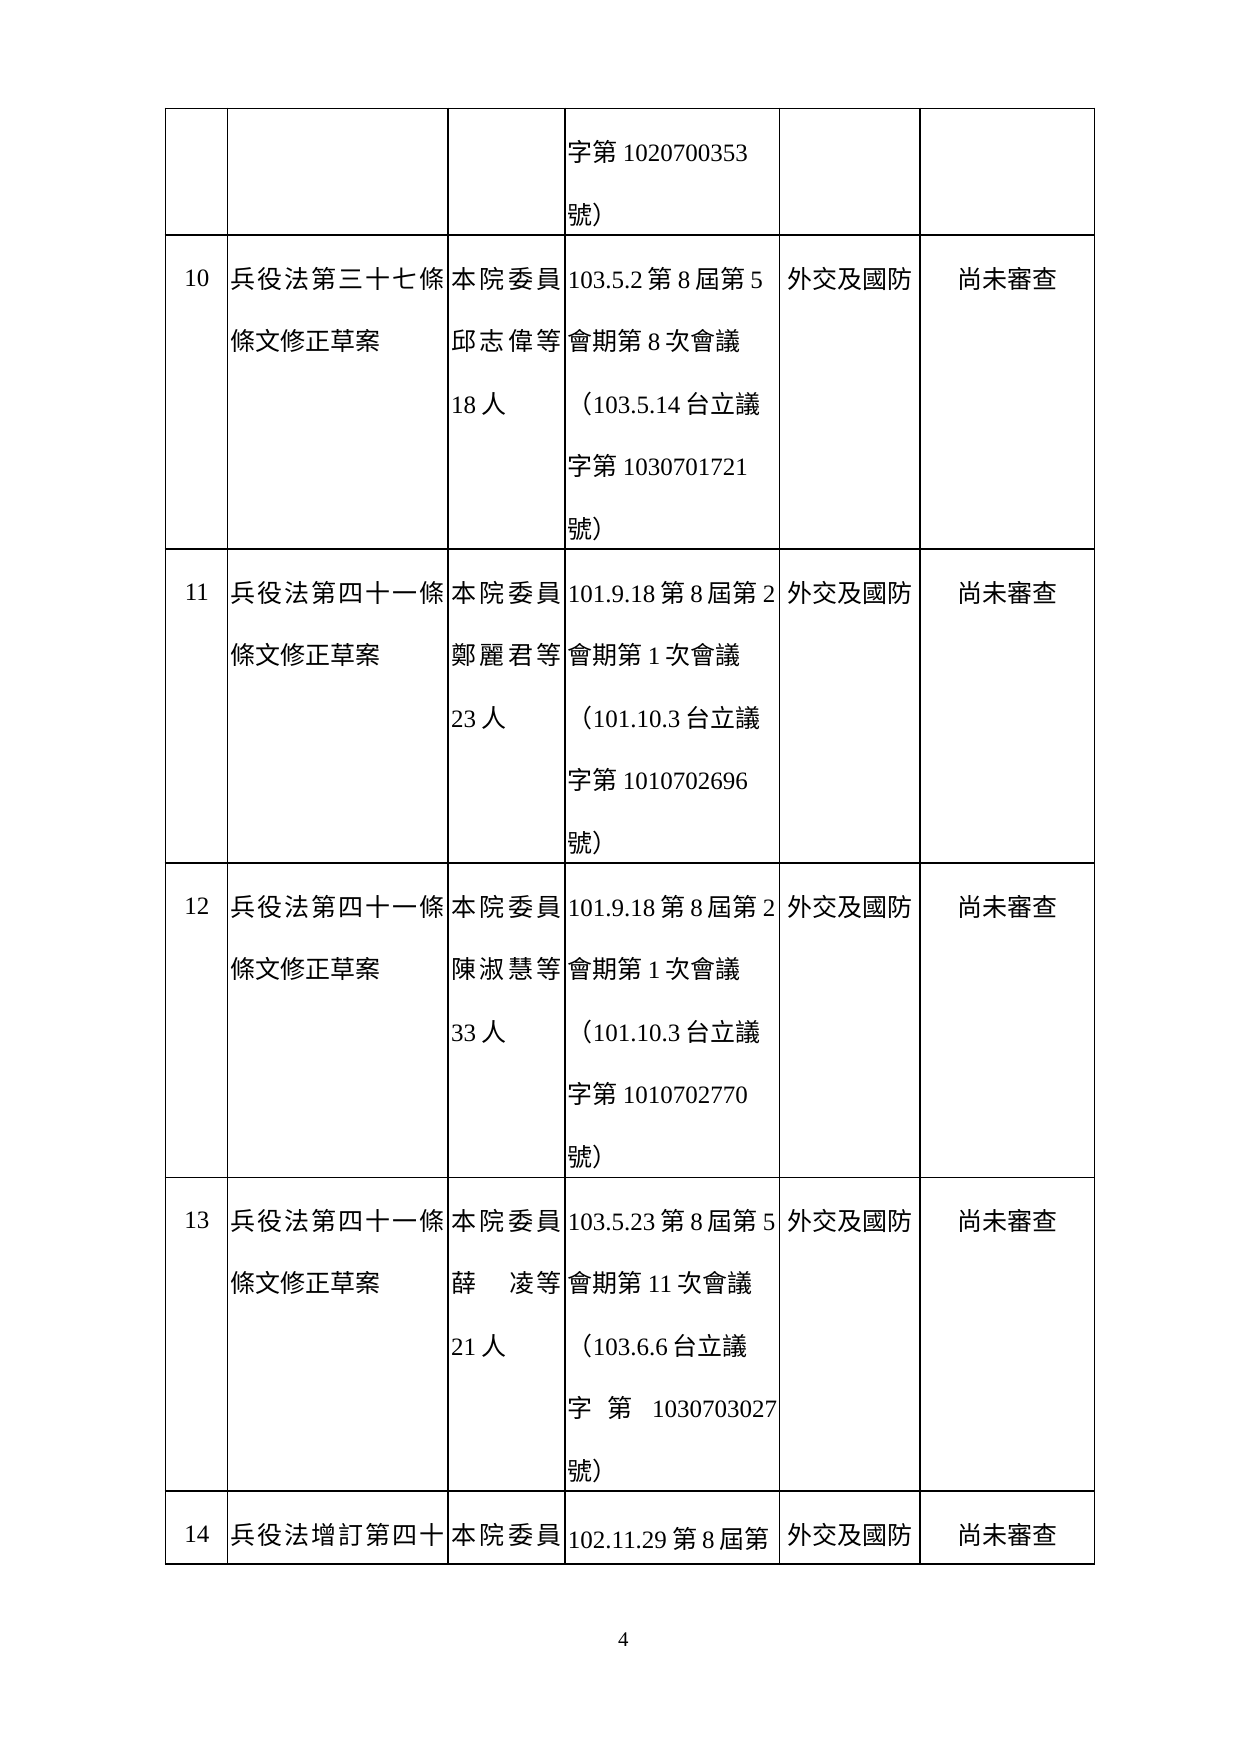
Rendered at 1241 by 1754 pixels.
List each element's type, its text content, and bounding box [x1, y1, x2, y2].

table_cell [780, 109, 919, 234]
table_cell 本院委員 [449, 1492, 564, 1563]
table_cell 14 [166, 1492, 227, 1563]
table_cell 外交及國防 [780, 1492, 919, 1563]
table_cell 12 [166, 864, 227, 1176]
table_cell 尚未審查 [921, 1178, 1094, 1490]
table_cell 本院委員陳淑慧等33人 [449, 864, 564, 1176]
table_cell 本院委員薛 凌等21人 [449, 1178, 564, 1490]
table_cell 外交及國防 [780, 1178, 919, 1490]
table_cell 本院委員邱志偉等18人 [449, 236, 564, 548]
table_cell 13 [166, 1178, 227, 1490]
table_cell 尚未審查 [921, 864, 1094, 1176]
table_cell 尚未審查 [921, 550, 1094, 862]
table_cell 兵役法第三十七條條文修正草案 [228, 236, 447, 548]
table_cell 兵役法第四十一條條文修正草案 [228, 550, 447, 862]
table_cell 外交及國防 [780, 550, 919, 862]
table_cell 兵役法增訂第四十 [228, 1492, 447, 1563]
table_cell [921, 109, 1094, 234]
table_cell 101.9.18第8屆第2會期第1次會議（101.10.3台立議 字第1010702696號） [566, 550, 779, 862]
table_cell 101.9.18第8屆第2會期第1次會議（101.10.3台立議 字第1010702770號） [566, 864, 779, 1176]
table_cell 103.5.23第8屆第5會期第11次會議（103.6.6台立議 字第1030703027號） [566, 1178, 779, 1490]
table_cell 外交及國防 [780, 864, 919, 1176]
table_cell [228, 109, 447, 234]
table_cell 尚未審查 [921, 1492, 1094, 1563]
table_cell 本院委員鄭麗君等23人 [449, 550, 564, 862]
table_cell 11 [166, 550, 227, 862]
table_cell [449, 109, 564, 234]
table_cell 外交及國防 [780, 236, 919, 548]
table_cell [166, 109, 227, 234]
table_cell 字第1020700353號） [566, 109, 779, 234]
table_cell 102.11.29第8屆第 [566, 1492, 779, 1563]
table_cell 103.5.2第8屆第5 會期第8次會議（103.5.14台立議 字第1030701721號） [566, 236, 779, 548]
table_cell 兵役法第四十一條條文修正草案 [228, 864, 447, 1176]
table_cell 尚未審查 [921, 236, 1094, 548]
table_cell 兵役法第四十一條條文修正草案 [228, 1178, 447, 1490]
table_cell 10 [166, 236, 227, 548]
